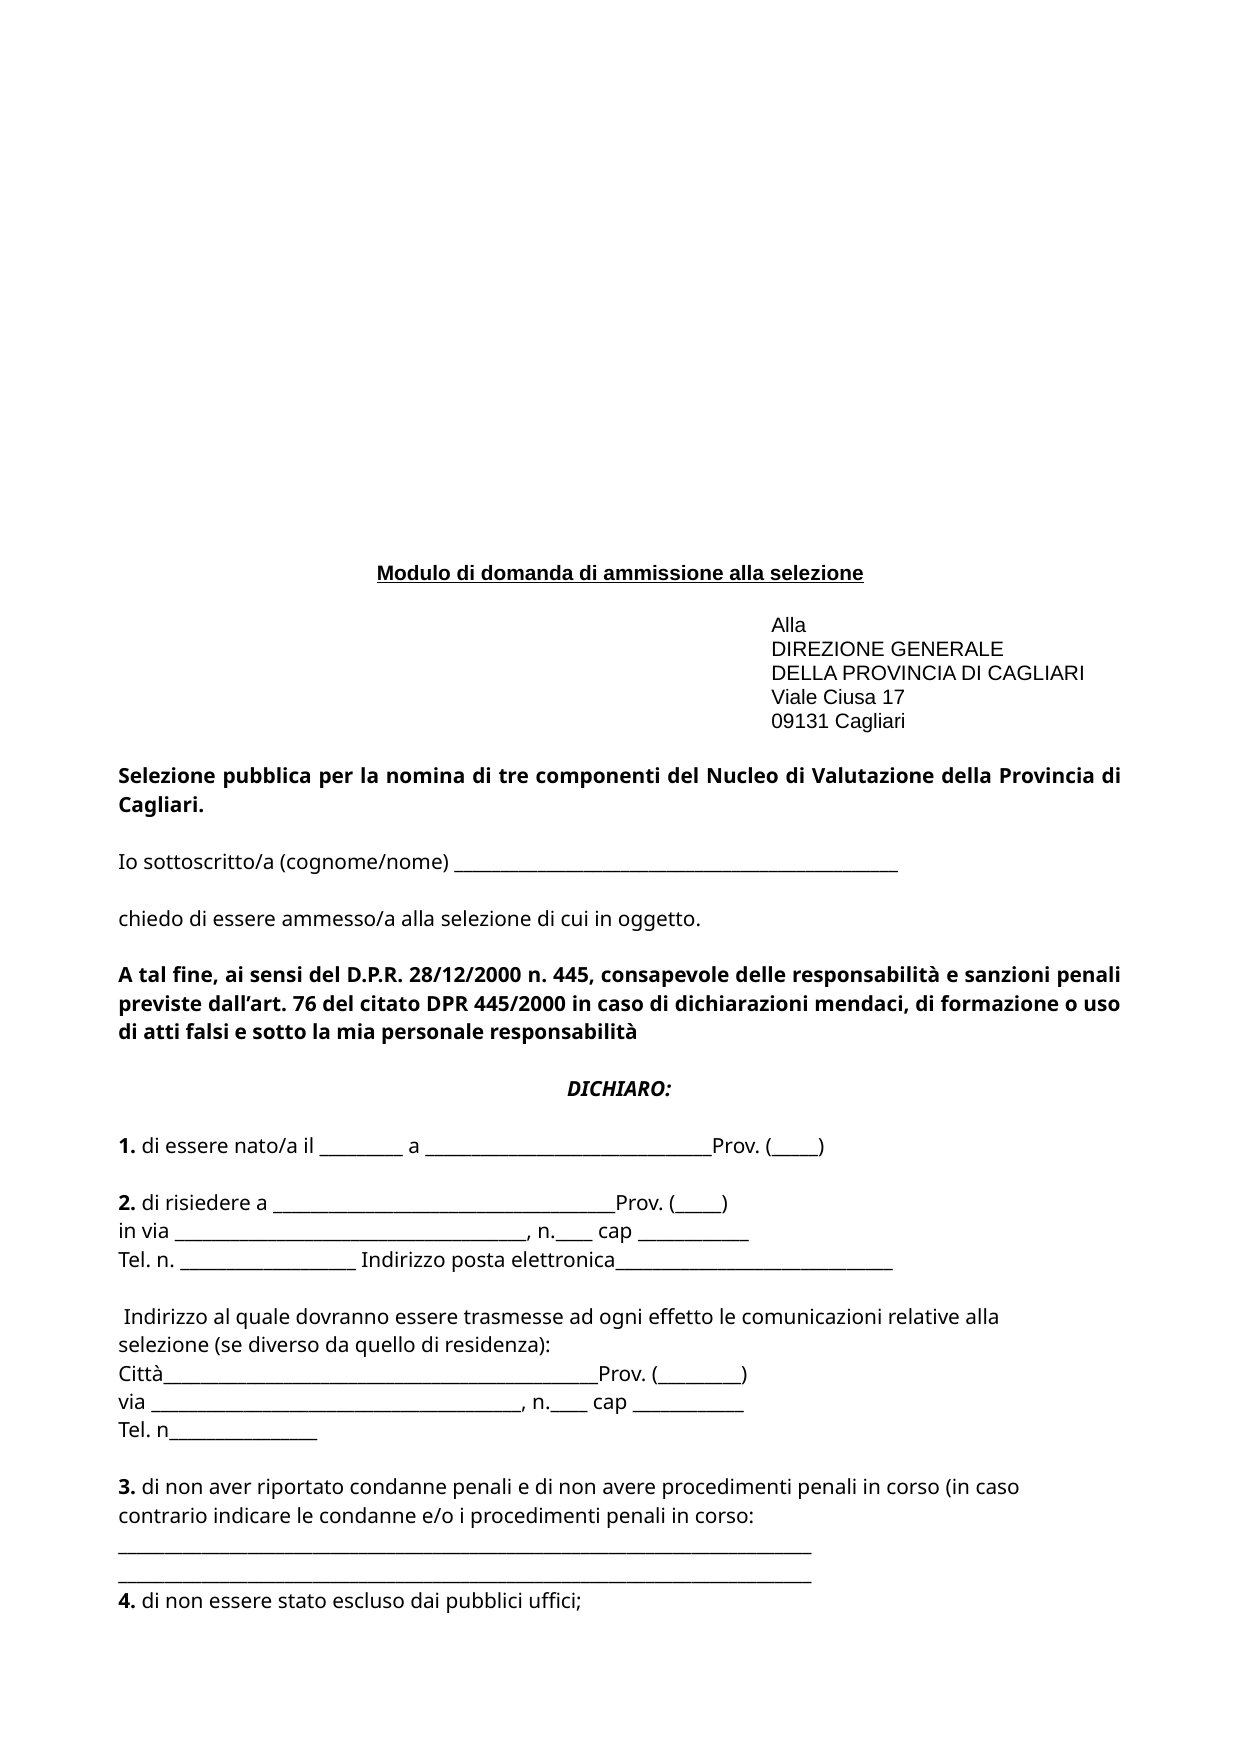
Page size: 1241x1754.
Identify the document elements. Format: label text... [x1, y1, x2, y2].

text Tel. n. ___________________ Indirizzo posta elettronica______________________________ [118, 1245, 1122, 1273]
text DICHIARO: [118, 1074, 1122, 1103]
text Viale Ciusa 17 [771, 685, 1122, 709]
text selezione (se diverso da quello di residenza): [118, 1330, 1122, 1359]
text DIREZIONE GENERALE [771, 637, 1122, 661]
text 1. di essere nato/a il _________ a _______________________________Prov. (_____) [118, 1131, 1122, 1160]
text ___________________________________________________________________________ [118, 1558, 1122, 1586]
text DELLA PROVINCIA DI CAGLIARI [771, 661, 1122, 685]
text A tal fine, ai sensi del D.P.R. 28/12/2000 n. 445, consapevole delle responsabilità e sanzioni penali previste dall’art. 76 del citato DPR 445/2000 in caso di dichiarazioni mendaci, di formazione o uso di atti falsi e sotto la mia personale responsabilità [118, 961, 1122, 1046]
text Modulo di domanda di ammissione alla selezione [118, 561, 1122, 585]
text Selezione pubblica per la nomina di tre componenti del Nucleo di Valutazione della Provincia di Cagliari. [118, 762, 1122, 818]
text contrario indicare le condanne e/o i procedimenti penali in corso: [118, 1501, 1122, 1529]
text Città_______________________________________________Prov. (_________) [118, 1359, 1122, 1387]
text 3. di non aver riportato condanne penali e di non avere procedimenti penali in corso (in caso [118, 1472, 1122, 1501]
text 09131 Cagliari [771, 709, 1122, 733]
text in via ______________________________________, n.____ cap ____________ [118, 1217, 1122, 1245]
text chiedo di essere ammesso/a alla selezione di cui in oggetto. [118, 904, 1122, 932]
text 4. di non essere stato escluso dai pubblici uffici; [118, 1586, 1122, 1615]
text via ________________________________________, n.____ cap ____________ [118, 1387, 1122, 1416]
text Tel. n________________ [118, 1416, 1122, 1444]
text Io sottoscritto/a (cognome/nome) ________________________________________________ [118, 847, 1122, 875]
text 2. di risiedere a _____________________________________Prov. (_____) [118, 1188, 1122, 1217]
text Alla [771, 613, 1122, 637]
text ___________________________________________________________________________ [118, 1529, 1122, 1558]
text Indirizzo al quale dovranno essere trasmesse ad ogni effetto le comunicazioni relative alla [118, 1302, 1122, 1330]
